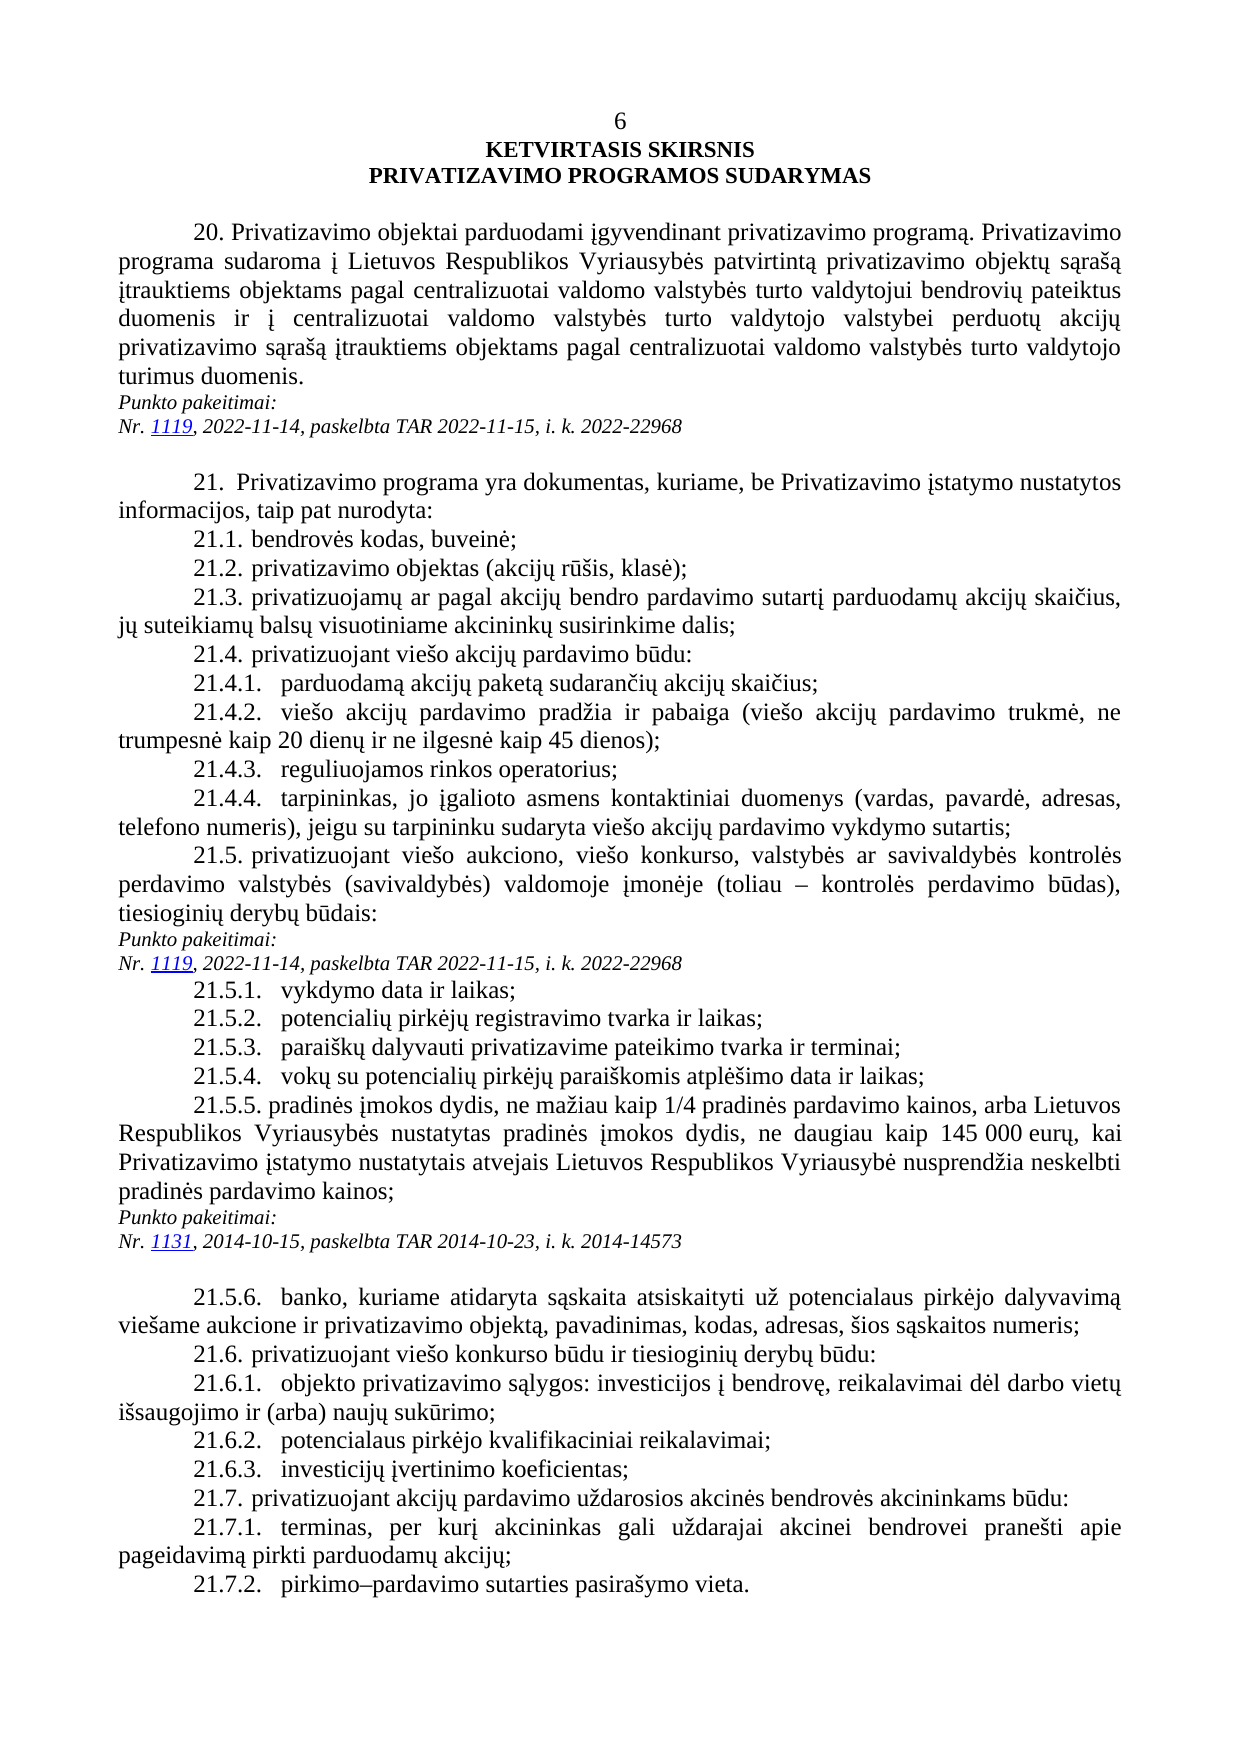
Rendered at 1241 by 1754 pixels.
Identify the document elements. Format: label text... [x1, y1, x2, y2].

text 21.6.1. objekto privatizavimo sąlygos: investicijos į bendrovę, reikalavimai dėl darbo vietų išsaugojimo ir (arba) naujų sukūrimo; [118, 1368, 1122, 1425]
text 21.4.4. tarpininkas, jo įgalioto asmens kontaktiniai duomenys (vardas, pavardė, adresas, telefono numeris), jeigu su tarpininku sudaryta viešo akcijų pardavimo vykdymo sutartis; [118, 783, 1122, 840]
text 21.2. privatizavimo objektas (akcijų rūšis, klasė); [118, 553, 1122, 582]
text 21.6. privatizuojant viešo konkurso būdu ir tiesioginių derybų būdu: [118, 1339, 1122, 1368]
text 21.5.3. paraiškų dalyvauti privatizavime pateikimo tvarka ir terminai; [118, 1032, 1122, 1061]
text KETVIRTASIS SKIRSNIS [118, 136, 1122, 162]
text 21.7.1. terminas, per kurį akcininkas gali uždarajai akcinei bendrovei pranešti apie pageidavimą pirkti parduodamų akcijų; [118, 1512, 1122, 1569]
text Punkto pakeitimai: [118, 390, 1122, 414]
text 21.7.2. pirkimo–pardavimo sutarties pasirašymo vieta. [118, 1569, 1122, 1598]
text 21.5.1. vykdymo data ir laikas; [118, 975, 1122, 1003]
text 21.4.3. reguliuojamos rinkos operatorius; [118, 754, 1122, 783]
text Nr. 1131, 2014-10-15, paskelbta TAR 2014-10-23, i. k. 2014-14573 [118, 1229, 1122, 1253]
text Punkto pakeitimai: [118, 927, 1122, 951]
text Punkto pakeitimai: [118, 1205, 1122, 1229]
text Nr. 1119, 2022-11-14, paskelbta TAR 2022-11-15, i. k. 2022-22968 [118, 414, 1122, 438]
text 21.4.2. viešo akcijų pardavimo pradžia ir pabaiga (viešo akcijų pardavimo trukmė, ne trumpesnė kaip 20 dienų ir ne ilgesnė kaip 45 dienos); [118, 697, 1122, 754]
text 21. Privatizavimo programa yra dokumentas, kuriame, be Privatizavimo įstatymo nustatytos informacijos, taip pat nurodyta: [118, 467, 1122, 524]
text 21.1. bendrovės kodas, buveinė; [118, 524, 1122, 553]
text 21.6.2. potencialaus pirkėjo kvalifikaciniai reikalavimai; [118, 1425, 1122, 1454]
text 21.5.4. vokų su potencialių pirkėjų paraiškomis atplėšimo data ir laikas; [118, 1061, 1122, 1090]
text Nr. 1119, 2022-11-14, paskelbta TAR 2022-11-15, i. k. 2022-22968 [118, 951, 1122, 975]
text 21.4. privatizuojant viešo akcijų pardavimo būdu: [118, 639, 1122, 668]
text PRIVATIZAVIMO PROGRAMOS SUDARYMAS [118, 162, 1122, 188]
text 21.6.3. investicijų įvertinimo koeficientas; [118, 1454, 1122, 1483]
text 21.7. privatizuojant akcijų pardavimo uždarosios akcinės bendrovės akcininkams būdu: [118, 1483, 1122, 1512]
text 21.5.6. banko, kuriame atidaryta sąskaita atsiskaityti už potencialaus pirkėjo dalyvavimą viešame aukcione ir privatizavimo objektą, pavadinimas, kodas, adresas, šios sąskaitos numeris; [118, 1282, 1122, 1339]
text 21.4.1. parduodamą akcijų paketą sudarančių akcijų skaičius; [118, 668, 1122, 697]
text 21.5.2. potencialių pirkėjų registravimo tvarka ir laikas; [118, 1003, 1122, 1032]
text 21.3. privatizuojamų ar pagal akcijų bendro pardavimo sutartį parduodamų akcijų skaičius, jų suteikiamų balsų visuotiniame akcininkų susirinkime dalis; [118, 582, 1122, 639]
text 21.5. privatizuojant viešo aukciono, viešo konkurso, valstybės ar savivaldybės kontrolės perdavimo valstybės (savivaldybės) valdomoje įmonėje (toliau – kontrolės perdavimo būdas), tiesioginių derybų būdais: [118, 840, 1122, 927]
text 21.5.5. pradinės įmokos dydis, ne mažiau kaip 1/4 pradinės pardavimo kainos, arba Lietuvos Respublikos Vyriausybės nustatytas pradinės įmokos dydis, ne daugiau kaip 145 000 eurų, kai Privatizavimo įstatymo nustatytais atvejais Lietuvos Respublikos Vyriausybė nusprendžia neskelbti pradinės pardavimo kainos; [118, 1090, 1122, 1205]
text 20. Privatizavimo objektai parduodami įgyvendinant privatizavimo programą. Privatizavimo programa sudaroma į Lietuvos Respublikos Vyriausybės patvirtintą privatizavimo objektų sąrašą įtrauktiems objektams pagal centralizuotai valdomo valstybės turto valdytojui bendrovių pateiktus duomenis ir į centralizuotai valdomo valstybės turto valdytojo valstybei perduotų akcijų privatizavimo sąrašą įtrauktiems objektams pagal centralizuotai valdomo valstybės turto valdytojo turimus duomenis. [118, 217, 1122, 390]
